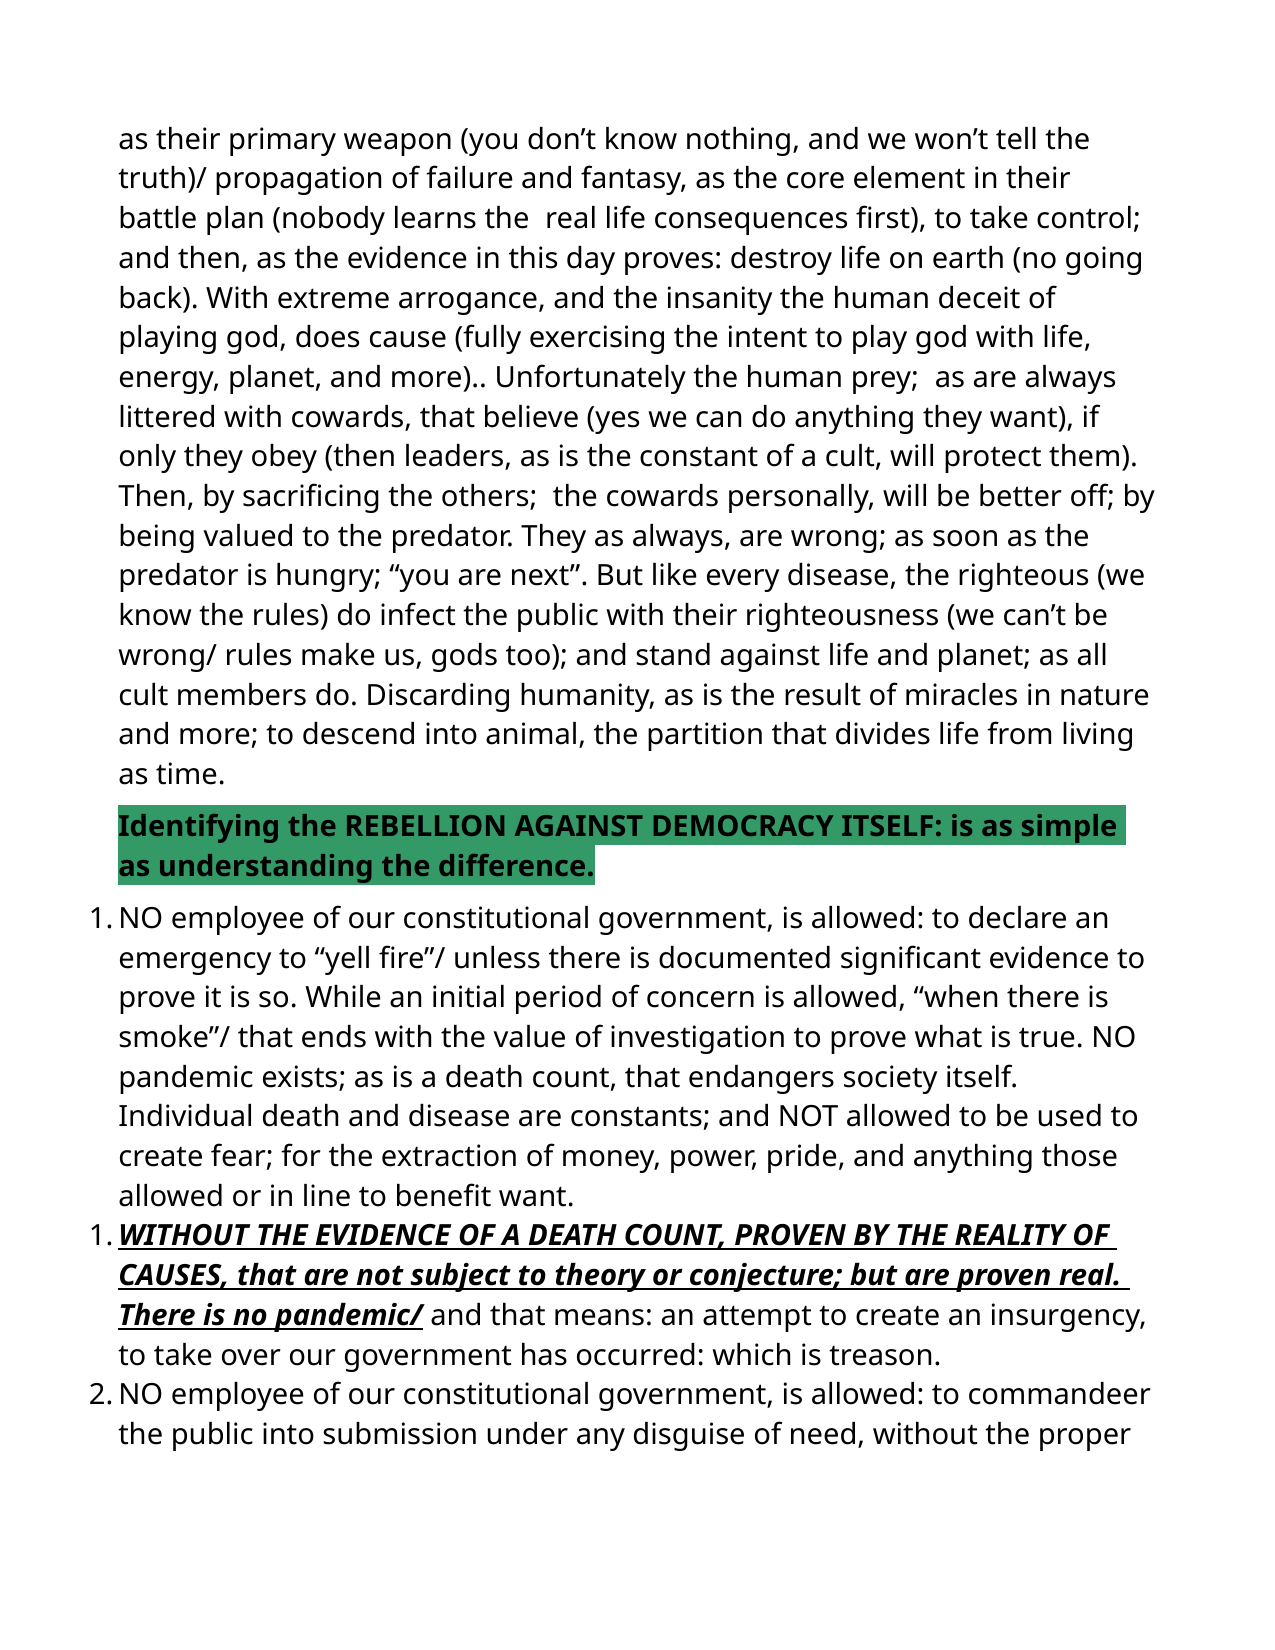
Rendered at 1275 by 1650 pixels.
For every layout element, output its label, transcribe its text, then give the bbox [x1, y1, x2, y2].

list NO employee of our constitutional government, is allowed: to commandeer the public into submission under any disguise of need, without the proper [118, 1373, 1157, 1453]
text Identifying the REBELLION AGAINST DEMOCRACY ITSELF: is as simple as understanding the difference. [118, 805, 1157, 885]
list WITHOUT THE EVIDENCE OF A DEATH COUNT, PROVEN BY THE REALITY OF CAUSES, that are not subject to theory or conjecture; but are proven real. There is no pandemic/ and that means: an attempt to create an insurgency, to take over our government has occurred: which is treason. [118, 1215, 1157, 1373]
text as their primary weapon (you don’t know nothing, and we won’t tell the truth)/ propagation of failure and fantasy, as the core element in their battle plan (nobody learns the real life consequences first), to take control; and then, as the evidence in this day proves: destroy life on earth (no going back). With extreme arrogance, and the insanity the human deceit of playing god, does cause (fully exercising the intent to play god with life, energy, planet, and more).. Unfortunately the human prey; as are always littered with cowards, that believe (yes we can do anything they want), if only they obey (then leaders, as is the constant of a cult, will protect them). Then, by sacrificing the others; the cowards personally, will be better off; by being valued to the predator. They as always, are wrong; as soon as the predator is hungry; “you are next”. But like every disease, the righteous (we know the rules) do infect the public with their righteousness (we can’t be wrong/ rules make us, gods too); and stand against life and planet; as all cult members do. Discarding humanity, as is the result of miracles in nature and more; to descend into animal, the partition that divides life from living as time. [118, 118, 1157, 793]
list NO employee of our constitutional government, is allowed: to declare an emergency to “yell fire”/ unless there is documented significant evidence to prove it is so. While an initial period of concern is allowed, “when there is smoke”/ that ends with the value of investigation to prove what is true. NO pandemic exists; as is a death count, that endangers society itself. Individual death and disease are constants; and NOT allowed to be used to create fear; for the extraction of money, power, pride, and anything those allowed or in line to benefit want. [118, 897, 1157, 1215]
